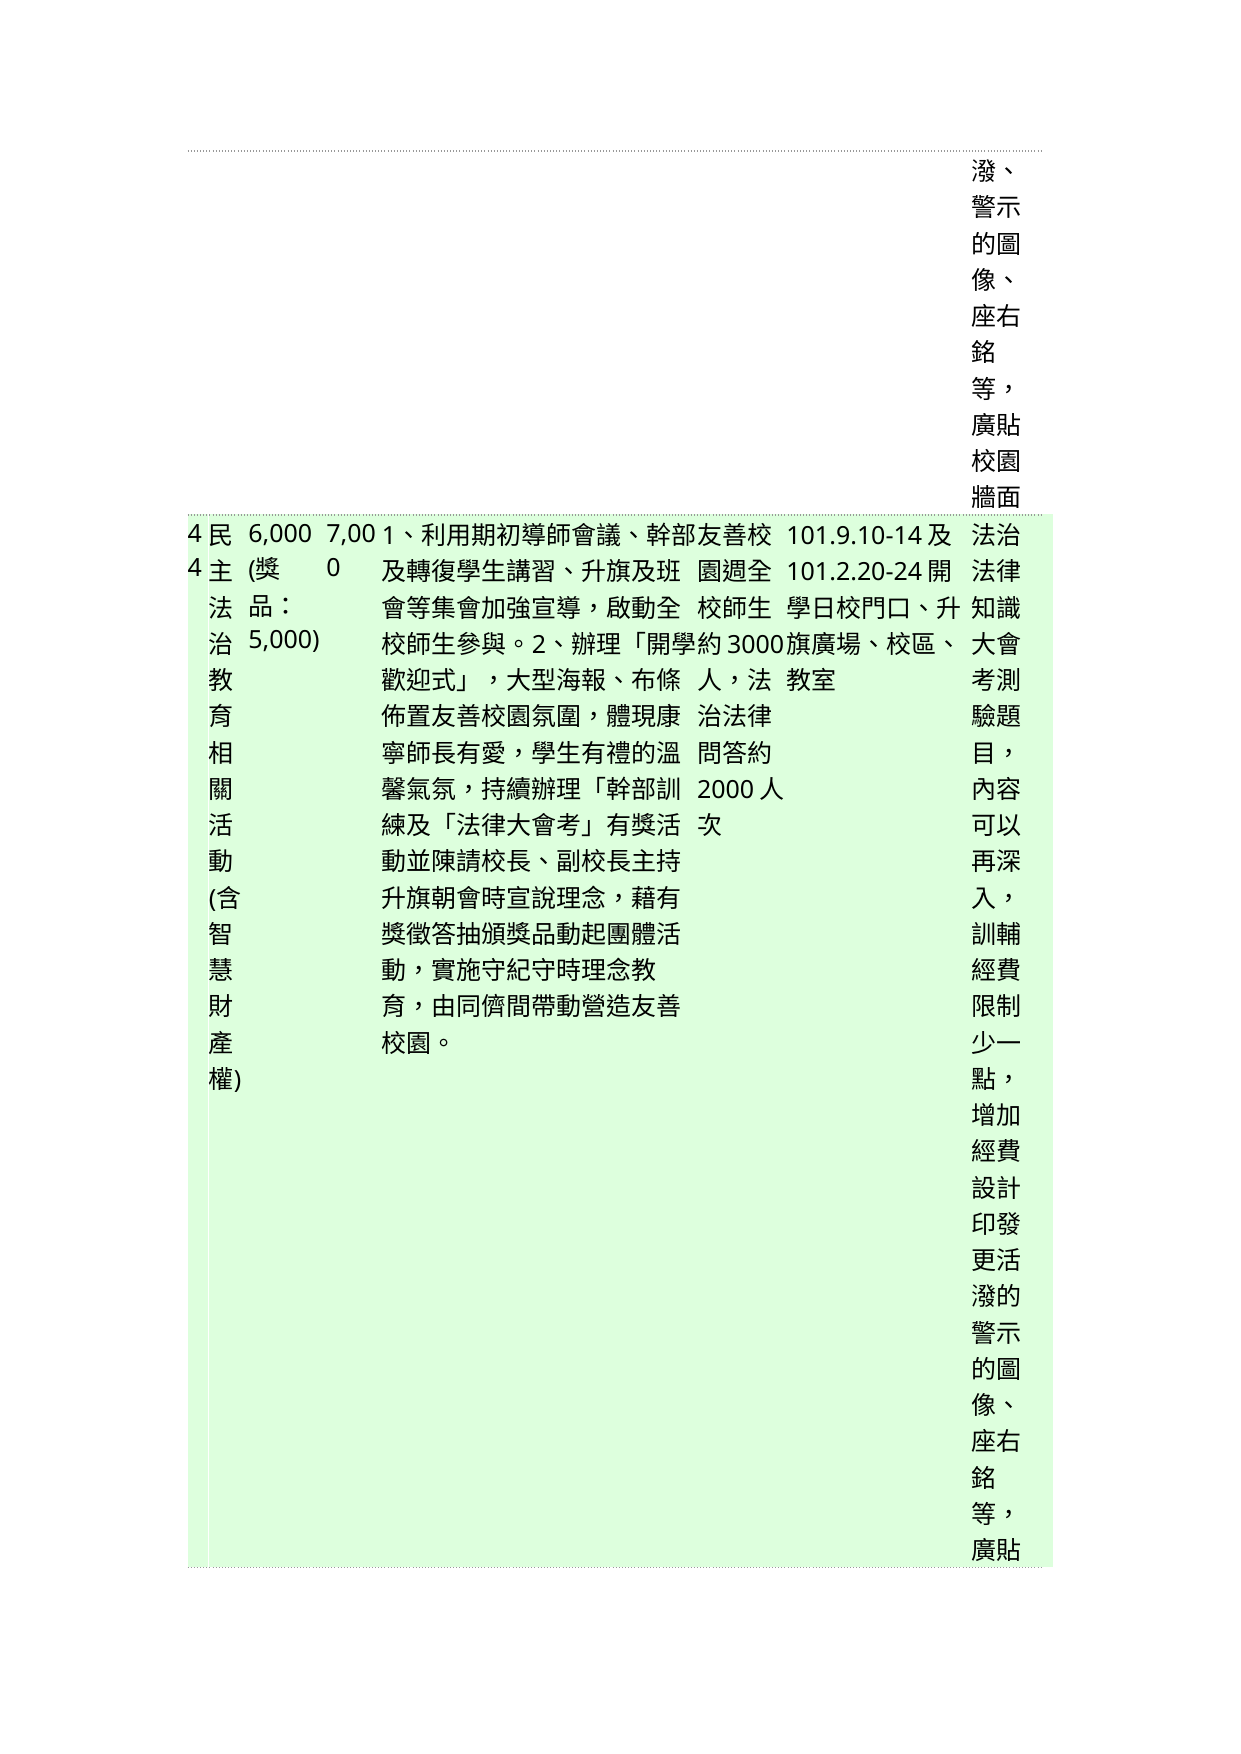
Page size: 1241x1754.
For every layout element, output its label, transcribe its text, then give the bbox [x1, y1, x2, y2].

table_cell [382, 150, 697, 514]
table_cell [697, 150, 786, 514]
table_cell 44 [188, 514, 208, 1567]
table_cell 潑、警示的圖像、座右銘等，廣貼校園牆面 [971, 150, 1044, 514]
table_cell [786, 150, 971, 514]
table_cell [188, 150, 208, 514]
table_cell 1、利用期初導師會議、幹部及轉復學生講習、升旗及班會等集會加強宣導，啟動全校師生參與。2、辦理「開學歡迎式」，大型海報、布條佈置友善校園氛圍，體現康寧師長有愛，學生有禮的溫馨氣氛，持續辦理「幹部訓練及「法律大會考」有獎活動並陳請校長、副校長主持升旗朝會時宣說理念，藉有獎徵答抽頒獎品動起團體活動，實施守紀守時理念教育，由同儕間帶動營造友善校園。 [382, 514, 697, 1567]
table_cell 友善校園週全校師生約3000人，法治法律問答約2000人次 [697, 514, 786, 1567]
table_cell 法治法律知識大會考測驗題目，內容可以再深入，訓輔經費限制少一點，增加經費設計印發更活潑的警示的圖像、座右銘等，廣貼 [971, 514, 1044, 1567]
table_cell 6,000 (獎品：5,000) [248, 514, 326, 1567]
table_cell 101.9.10-14及101.2.20-24開學日校門口、升旗廣場、校區、教室 [786, 514, 971, 1567]
table_cell [1049, 150, 1053, 514]
table_cell 7,000 [326, 514, 382, 1567]
table_cell [1049, 514, 1053, 1567]
table_cell [248, 150, 326, 514]
table_cell [326, 150, 382, 514]
table_cell [209, 150, 248, 514]
table_cell 民主法治教育相關活動(含智慧財產權) [209, 514, 248, 1567]
